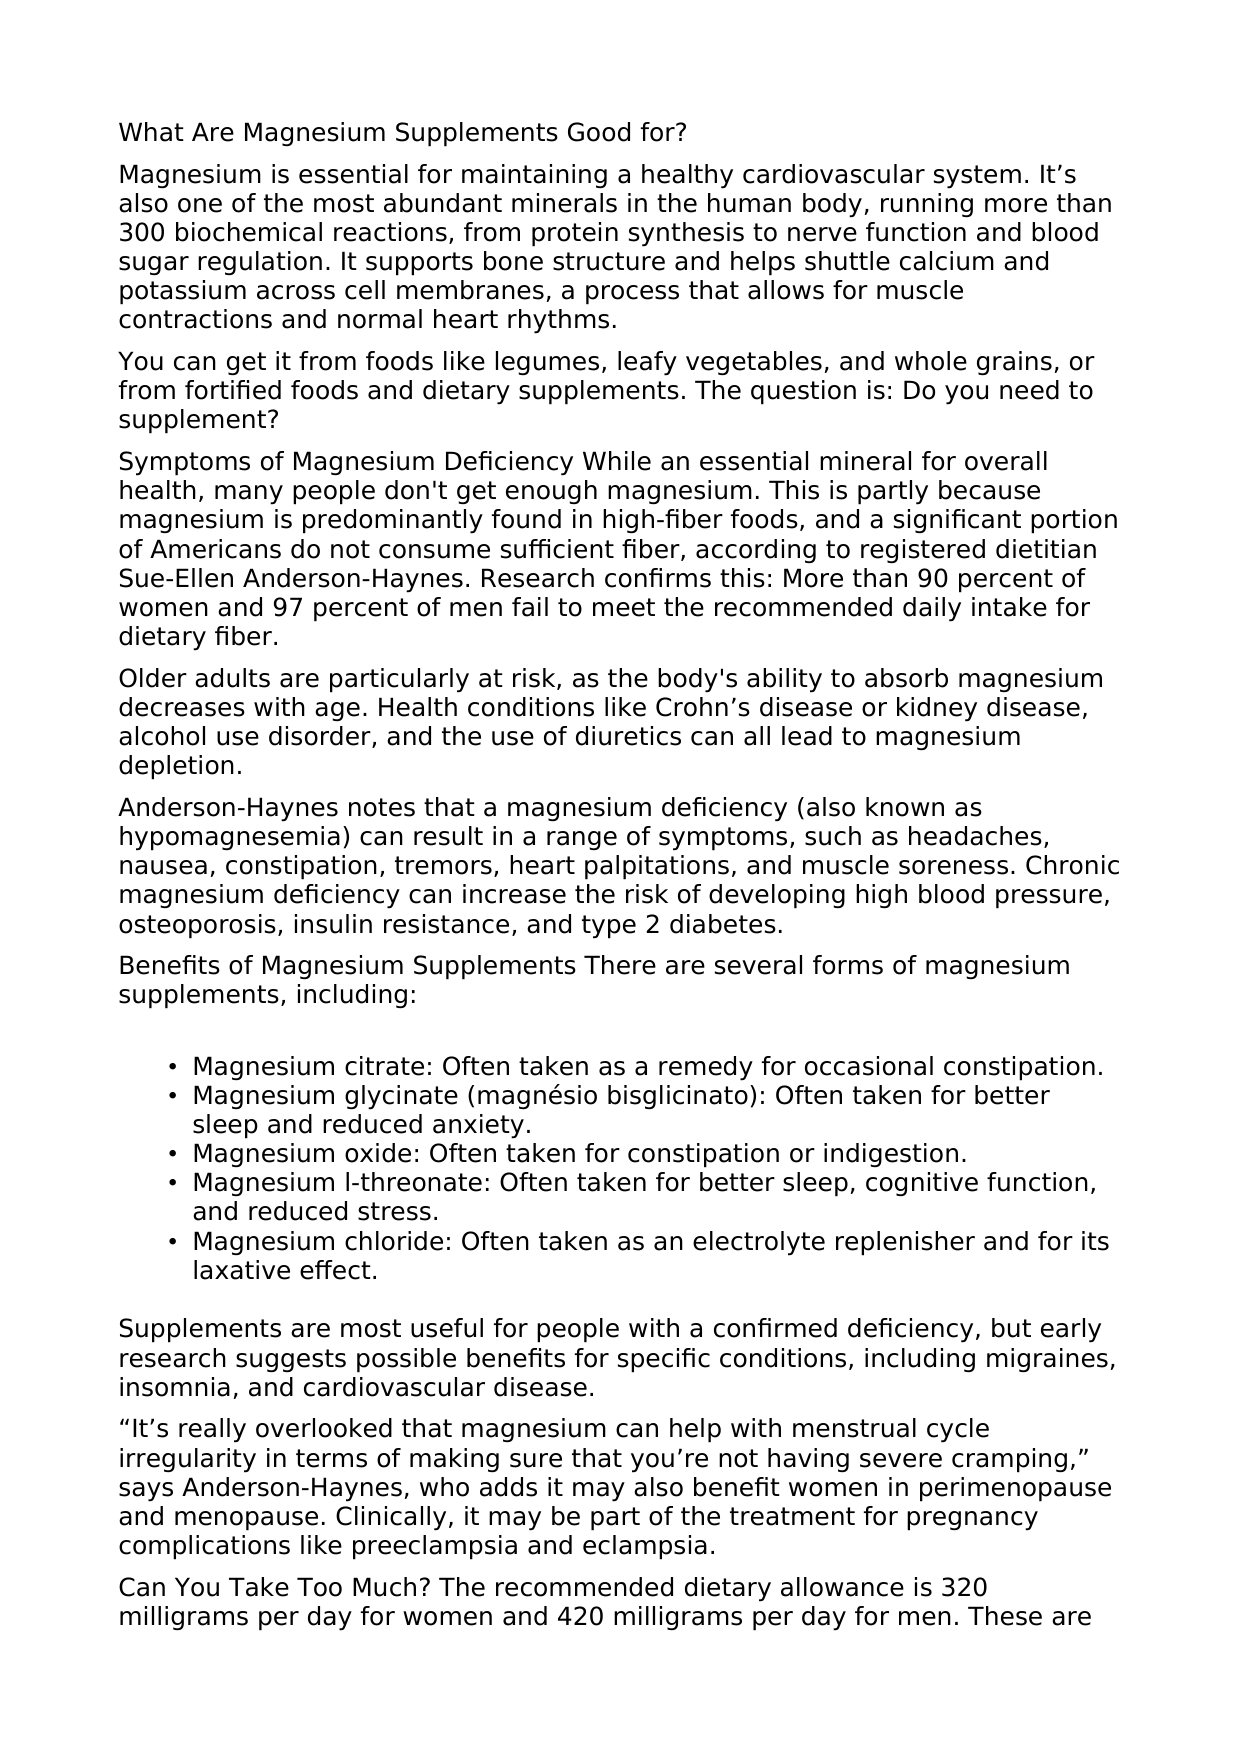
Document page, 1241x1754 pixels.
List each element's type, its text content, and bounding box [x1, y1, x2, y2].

text “It’s really overlooked that magnesium can help with menstrual cycle irregularity in terms of making sure that you’re not having severe cramping,” says Anderson-Haynes, who adds it may also benefit women in perimenopause and menopause. Clinically, it may be part of the treatment for pregnancy complications like preeclampsia and eclampsia. [118, 1414, 1122, 1560]
text Benefits of Magnesium Supplements There are several forms of magnesium supplements, including: [118, 951, 1122, 1010]
text Older adults are particularly at risk, as the body's ability to absorb magnesium decreases with age. Health conditions like Crohn’s disease or kidney disease, alcohol use disorder, and the use of diuretics can all lead to magnesium depletion. [118, 664, 1122, 781]
text Symptoms of Magnesium Deficiency While an essential mineral for overall health, many people don't get enough magnesium. This is partly because magnesium is predominantly found in high-fiber foods, and a significant portion of Americans do not consume sufficient fiber, according to registered dietitian Sue-Ellen Anderson-Haynes. Research confirms this: More than 90 percent of women and 97 percent of men fail to meet the recommended daily intake for dietary fiber. [118, 447, 1122, 651]
list Magnesium glycinate (magnésio bisglicinato): Often taken for better sleep and reduced anxiety. [177, 1081, 1122, 1139]
text Supplements are most useful for people with a confirmed deficiency, but early research suggests possible benefits for specific conditions, including migraines, insomnia, and cardiovascular disease. [118, 1314, 1122, 1402]
list Magnesium l-threonate: Often taken for better sleep, cognitive function, and reduced stress. [177, 1168, 1122, 1227]
list Magnesium oxide: Often taken for constipation or indigestion. [177, 1139, 1122, 1168]
text Can You Take Too Much? The recommended dietary allowance is 320 milligrams per day for women and 420 milligrams per day for men. These are [118, 1573, 1122, 1631]
list Magnesium chloride: Often taken as an electrolyte replenisher and for its laxative effect. [177, 1227, 1122, 1285]
text Magnesium is essential for maintaining a healthy cardiovascular system. It’s also one of the most abundant minerals in the human body, running more than 300 biochemical reactions, from protein synthesis to nerve function and blood sugar regulation. It supports bone structure and helps shuttle calcium and potassium across cell membranes, a process that allows for muscle contractions and normal heart rhythms. [118, 160, 1122, 335]
text What Are Magnesium Supplements Good for? [118, 118, 1122, 147]
list Magnesium citrate: Often taken as a remedy for occasional constipation. [177, 1052, 1122, 1081]
text Anderson-Haynes notes that a magnesium deficiency (also known as hypomagnesemia) can result in a range of symptoms, such as headaches, nausea, constipation, tremors, heart palpitations, and muscle soreness. Chronic magnesium deficiency can increase the risk of developing high blood pressure, osteoporosis, insulin resistance, and type 2 diabetes. [118, 793, 1122, 939]
text You can get it from foods like legumes, leafy vegetables, and whole grains, or from fortified foods and dietary supplements. The question is: Do you need to supplement? [118, 347, 1122, 435]
